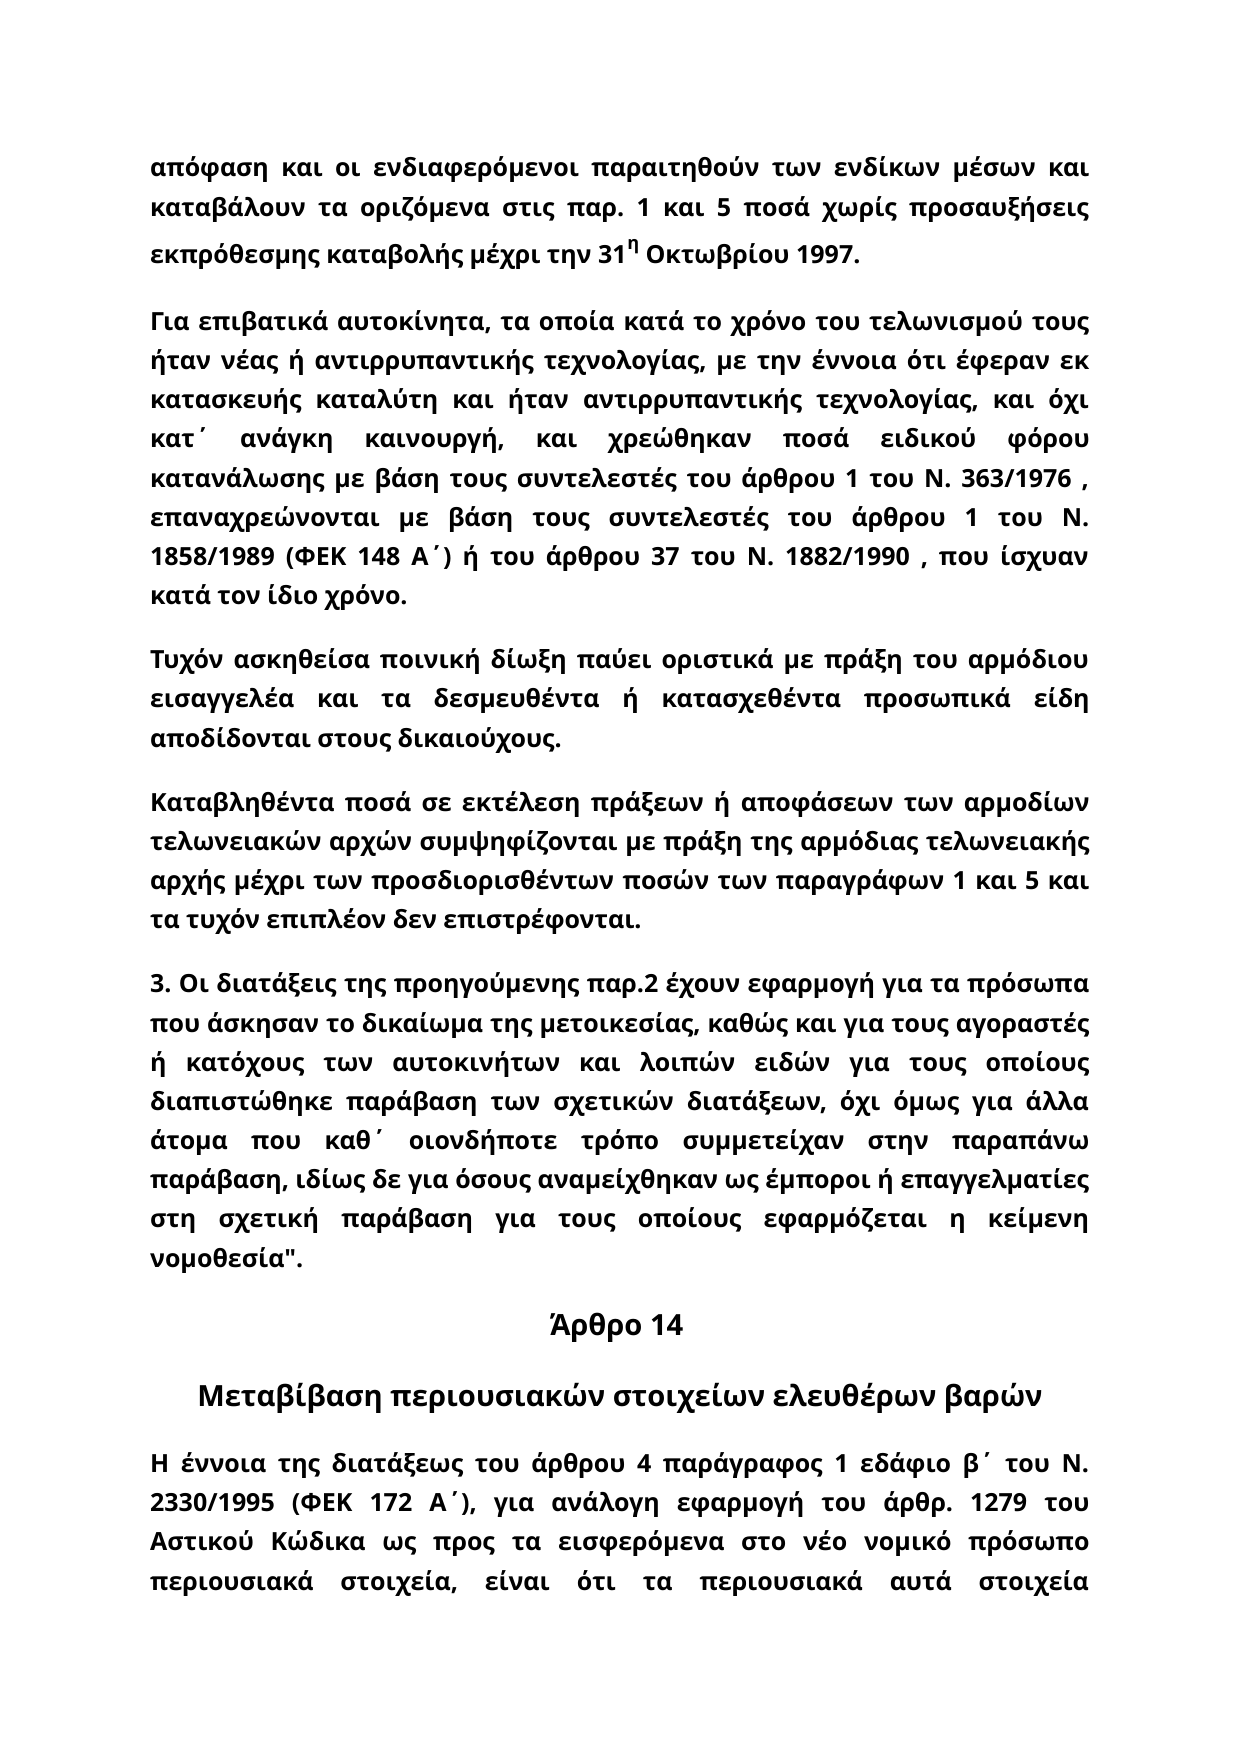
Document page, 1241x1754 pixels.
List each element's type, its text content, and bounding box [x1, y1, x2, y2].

subtitle Μεταβίβαση περιουσιακών στοιχείων ελευθέρων βαρών [150, 1375, 1090, 1415]
text Τυχόν ασκηθείσα ποινική δίωξη παύει οριστικά με πράξη του αρμόδιου εισαγγελέα και τα δεσμευθέντα ή κατασχεθέντα προσωπικά είδη αποδίδονται στους δικαιούχους. [150, 642, 1090, 754]
text Καταβληθέντα ποσά σε εκτέλεση πράξεων ή αποφάσεων των αρμοδίων τελωνειακών αρχών συμψηφίζονται με πράξη της αρμόδιας τελωνειακής αρχής μέχρι των προσδιορισθέντων ποσών των παραγράφων 1 και 5 και τα τυχόν επιπλέον δεν επιστρέφονται. [150, 784, 1090, 936]
text Για επιβατικά αυτοκίνητα, τα οποία κατά το χρόνο του τελωνισμού τους ήταν νέας ή αντιρρυπαντικής τεχνολογίας, με την έννοια ότι έφεραν εκ κατασκευής καταλύτη και ήταν αντιρρυπαντικής τεχνολογίας, και όχι κατ΄ ανάγκη καινουργή, και χρεώθηκαν ποσά ειδικού φόρου κατανάλωσης με βάση τους συντελεστές του άρθρου 1 του Ν. 363/1976 , επαναχρεώνονται με βάση τους συντελεστές του άρθρου 1 του Ν. 1858/1989 (ΦΕΚ 148 Α΄) ή του άρθρου 37 του Ν. 1882/1990 , που ίσχυαν κατά τον ίδιο χρόνο. [150, 303, 1090, 612]
text 3. Οι διατάξεις της προηγούμενης παρ.2 έχουν εφαρμογή για τα πρόσωπα που άσκησαν το δικαίωμα της μετοικεσίας, καθώς και για τους αγοραστές ή κατόχους των αυτοκινήτων και λοιπών ειδών για τους οποίους διαπιστώθηκε παράβαση των σχετικών διατάξεων, όχι όμως για άλλα άτομα που καθ΄ οιονδήποτε τρόπο συμμετείχαν στην παραπάνω παράβαση, ιδίως δε για όσους αναμείχθηκαν ως έμποροι ή επαγγελματίες στη σχετική παράβαση για τους οποίους εφαρμόζεται η κείμενη νομοθεσία". [150, 966, 1090, 1274]
subtitle Άρθρο 14 [150, 1304, 1090, 1344]
text Η έννοια της διατάξεως του άρθρου 4 παράγραφος 1 εδάφιο β΄ του Ν. 2330/1995 (ΦΕΚ 172 Α΄), για ανάλογη εφαρμογή του άρθρ. 1279 του Αστικού Κώδικα ως προς τα εισφερόμενα στο νέο νομικό πρόσωπο περιουσιακά στοιχεία, είναι ότι τα περιουσιακά αυτά στοιχεία [150, 1446, 1090, 1597]
text "2. Οι διατάξεις των παραγράφων 1 και 5 του άρθρου 9 της Δ. 245/1988 απόφασης του Υπουργού Οικονομικών, όπως αντικαθίσταται με την παρ. 1 του άρθρου αυτού, εφαρμόζονται και σε εκκρεμείς υποθέσεις ενώπιον των τελωνειακών και δικαστικών αρχών για προσωπικά είδη που έχουν παραληφθεί βάση της πιο πάνω απόφασης, καθώς και της Δ. 264/23/1985 απόφασης του Υπουργού Οικονομικών (ΦΕΚ 139 Β΄), που κυρώθηκε με το Ν. 1591/1986 (ΦΕΚ 50 Α΄), εφόσον δεν έχει εκδοθεί αμετάκλητη δικαστική απόφαση και οι ενδιαφερόμενοι παραιτηθούν των ενδίκων μέσων και καταβάλουν τα οριζόμενα στις παρ. 1 και 5 ποσά χωρίς προσαυξήσεις εκπρόθεσμης καταβολής μέχρι την 31η Οκτωβρίου 1997. [150, 150, 1090, 272]
